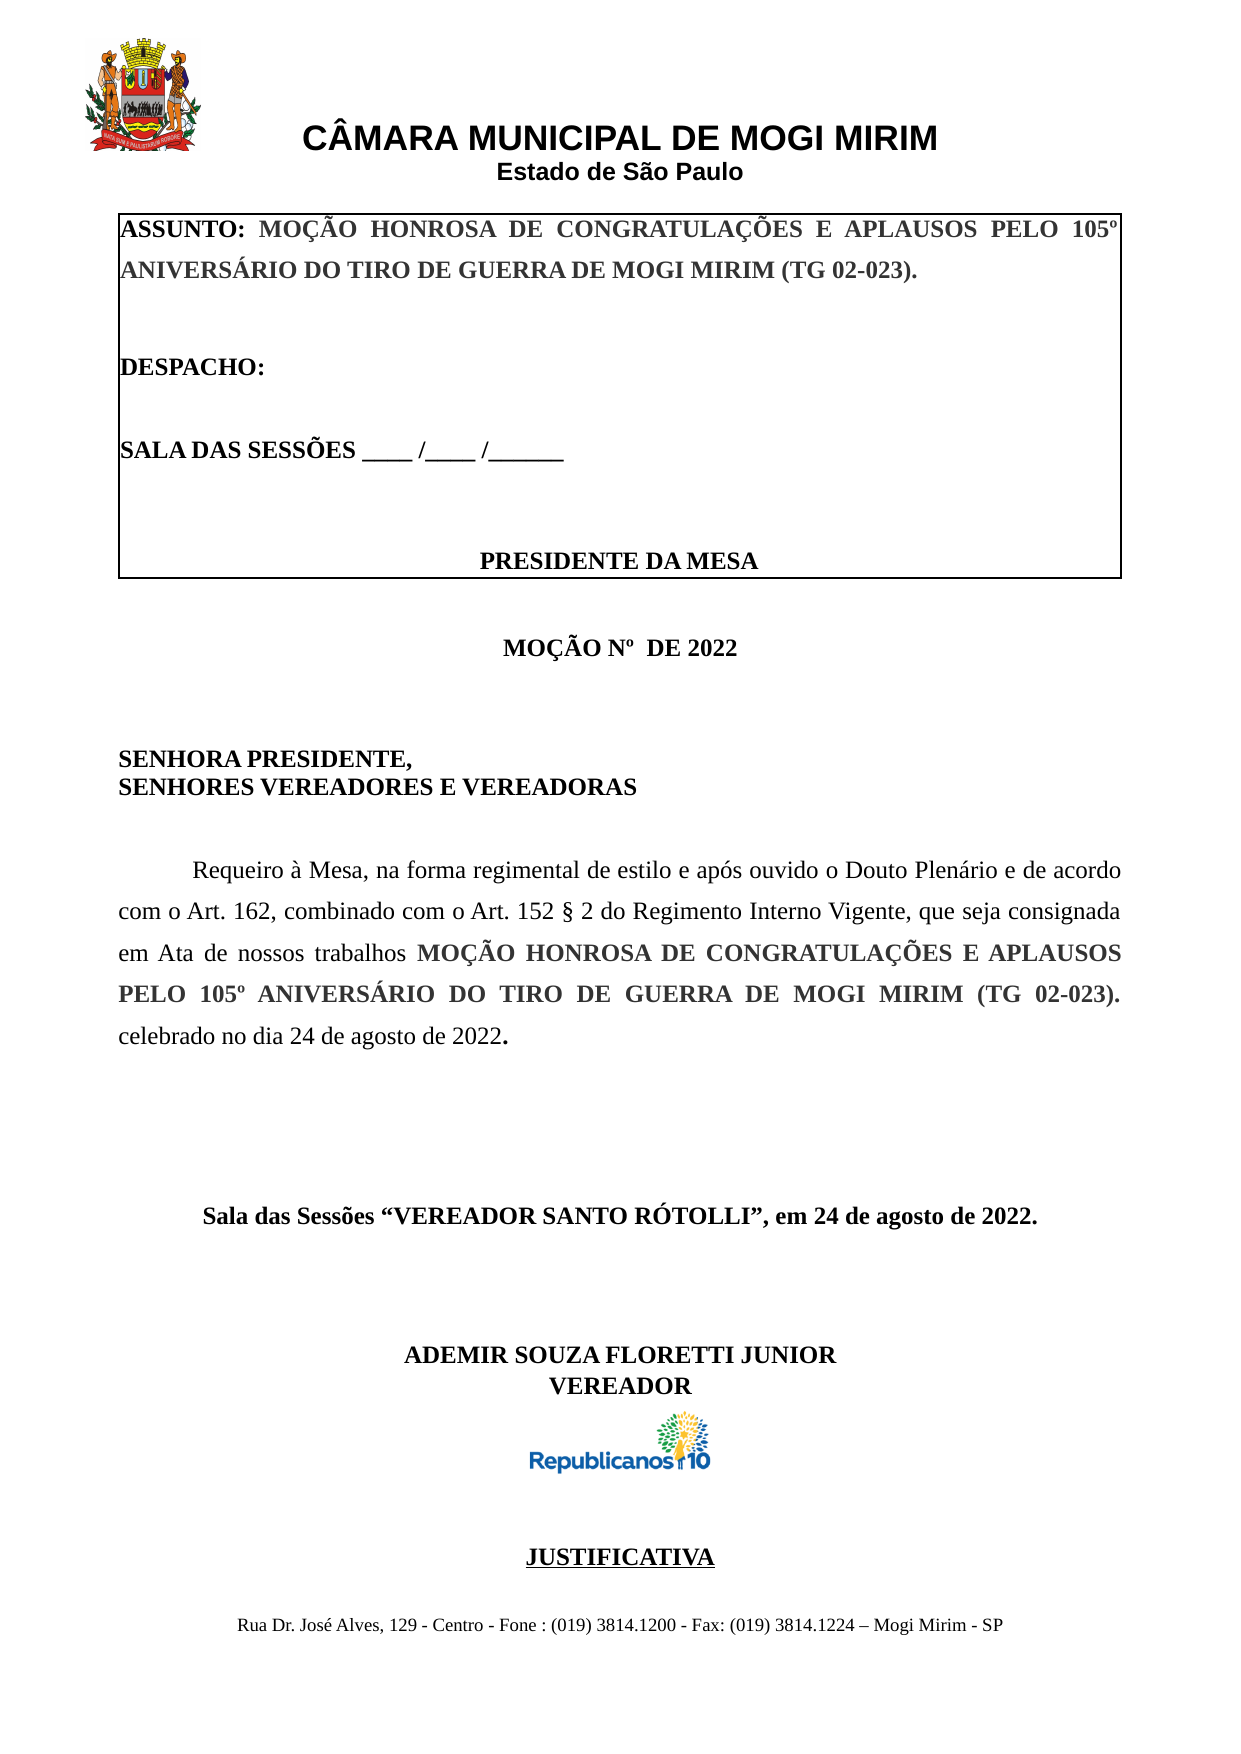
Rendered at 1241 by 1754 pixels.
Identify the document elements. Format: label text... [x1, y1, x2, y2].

text SALA DAS SESSÕES ____ /____ /______ [120, 435, 1120, 464]
text SENHORES VEREADORES E VEREADORAS [118, 773, 1122, 800]
text ASSUNTO: MOÇÃO HONROSA DE CONGRATULAÇÕES E APLAUSOS PELO 105º ANIVERSÁRIO DO TIRO DE GUERRA DE MOGI MIRIM (TG 02-023). [120, 215, 1120, 284]
text JUSTIFICATIVA [118, 1543, 1122, 1571]
text DESPACHO: [120, 352, 1120, 381]
text Requeiro à Mesa, na forma regimental de estilo e após ouvido o Douto Plenário e de acordo com o Art. 162, combinado com o Art. 152 § 2 do Regimento Interno Vigente, que seja consignada em Ata de nossos trabalhos MOÇÃO HONROSA DE CONGRATULAÇÕES E APLAUSOS PELO 105º ANIVERSÁRIO DO TIRO DE GUERRA DE MOGI MIRIM (TG 02-023). celebrado no dia 24 de agosto de 2022. [118, 856, 1122, 1050]
text SENHORA PRESIDENTE, [118, 745, 1122, 773]
text VEREADOR [118, 1372, 1122, 1400]
text PRESIDENTE DA MESA [120, 546, 1120, 577]
picture [529, 1405, 711, 1486]
text ADEMIR SOUZA FLORETTI JUNIOR [118, 1341, 1122, 1368]
text MOÇÃO Nº DE 2022 [118, 634, 1122, 662]
text Sala das Sessões “VEREADOR SANTO RÓTOLLI”, em 24 de agosto de 2022. [118, 1202, 1122, 1230]
picture [84, 38, 202, 151]
